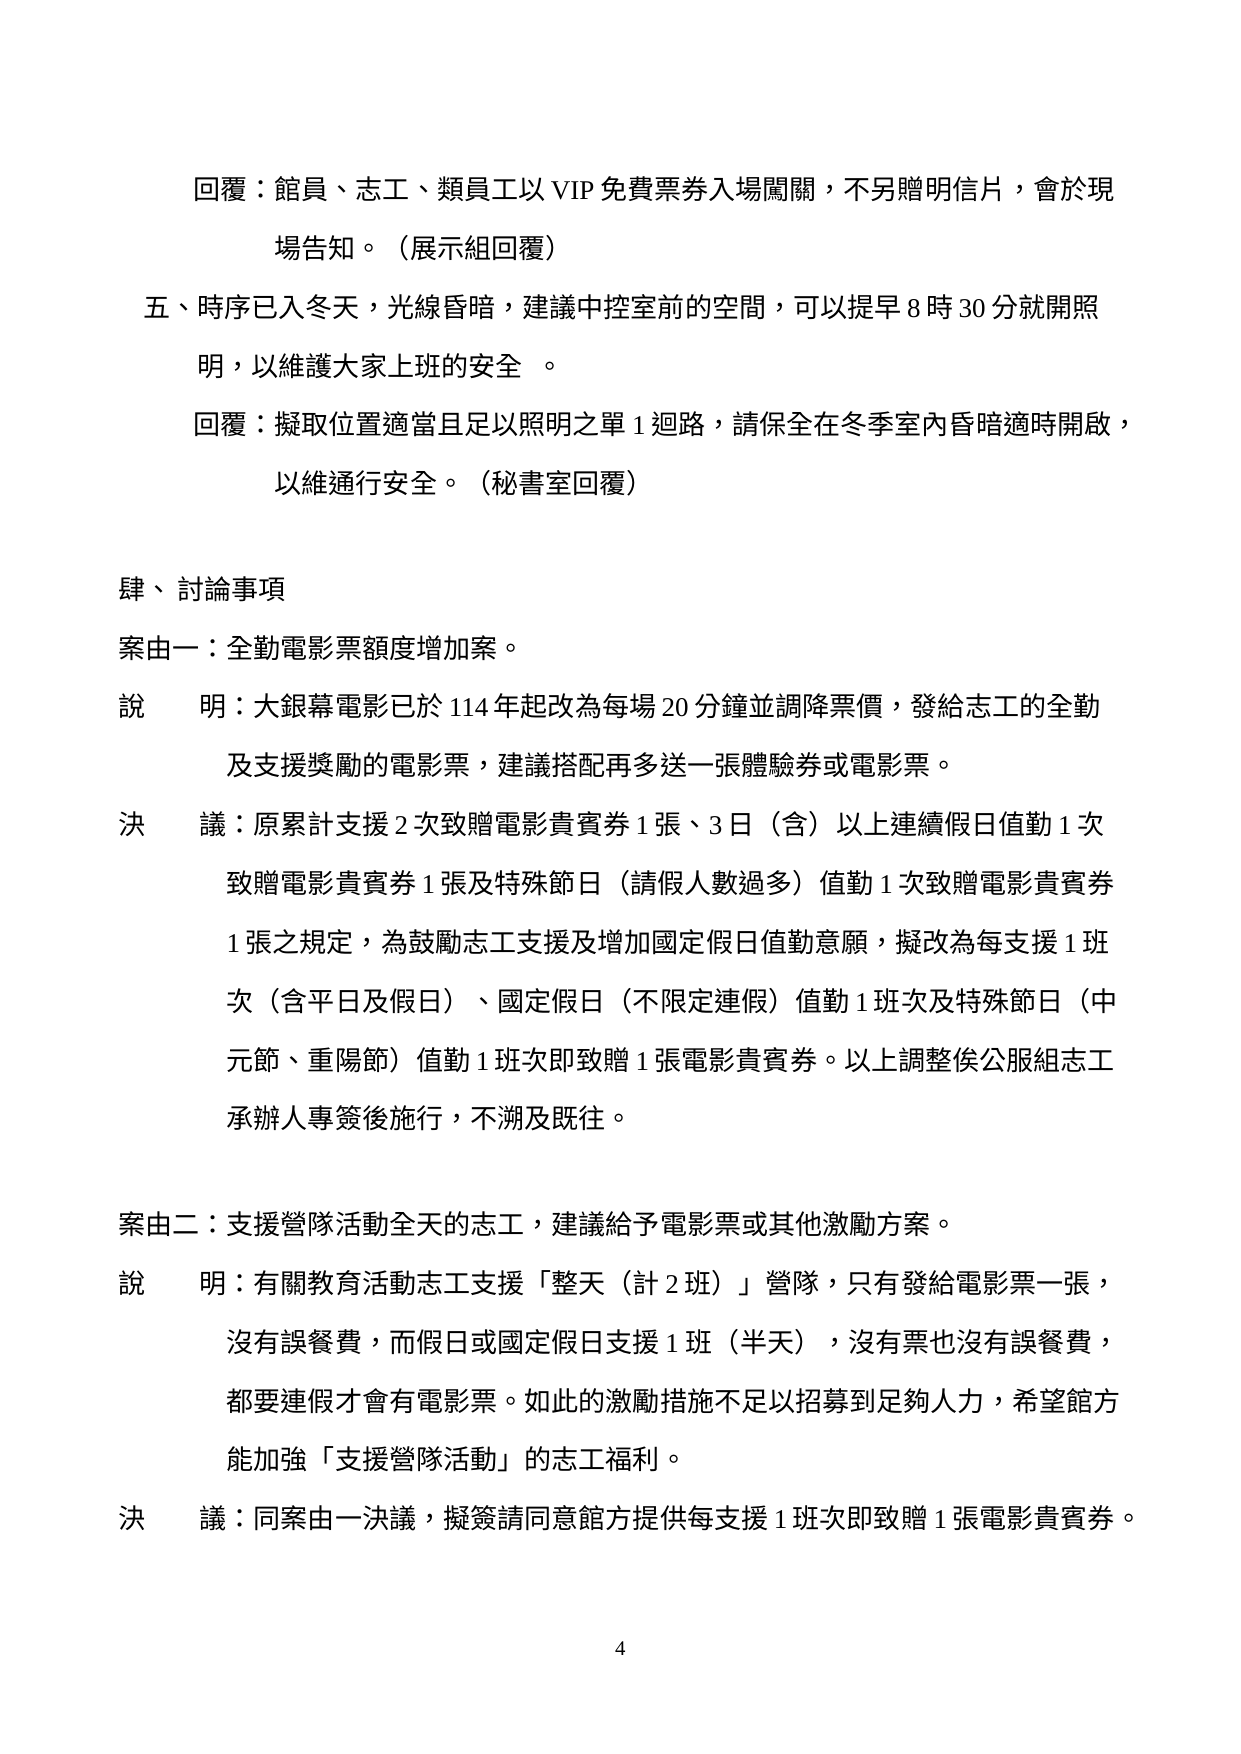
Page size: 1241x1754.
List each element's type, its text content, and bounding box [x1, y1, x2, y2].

text 回覆：館員、志工、類員工以VIP免費票券入場闖關，不另贈明信片，會於現場告知。（展示組回覆） [193, 168, 1122, 266]
text 案由一：全勤電影票額度增加案。 [118, 627, 1122, 666]
text 決 議：同案由一決議，擬簽請同意館方提供每支援1班次即致贈1張電影貴賓券。 [118, 1497, 1122, 1536]
text 五、時序已入冬天，光線昏暗，建議中控室前的空間，可以提早8時30分就開照明，以維護大家上班的安全 。 [143, 286, 1122, 384]
text 回覆：擬取位置適當且足以照明之單1迴路，請保全在冬季室內昏暗適時開啟，以維通行安全。（秘書室回覆） [193, 403, 1122, 501]
text 說 明：大銀幕電影已於114年起改為每場20分鐘並調降票價，發給志工的全勤及支援獎勵的電影票，建議搭配再多送一張體驗券或電影票。 [118, 685, 1122, 783]
text 說 明：有關教育活動志工支援「整天（計2班）」營隊，只有發給電影票一張，沒有誤餐費，而假日或國定假日支援1 班（半天），沒有票也沒有誤餐費，都要連假才會有電影票。如此的激勵措施不足以招募到足夠人力，希望館方能加強「支援營隊活動」的志工福利。 [118, 1262, 1122, 1478]
list 討論事項 [118, 568, 1122, 607]
text 案由二：支援營隊活動全天的志工，建議給予電影票或其他激勵方案。 [118, 1203, 1122, 1242]
text 決 議：原累計支援2次致贈電影貴賓券1張、3日（含）以上連續假日值勤1次致贈電影貴賓券1張及特殊節日（請假人數過多）值勤1次致贈電影貴賓券1張之規定，為鼓勵志工支援及增加國定假日值勤意願，擬改為每支援1班次（含平日及假日）、國定假日（不限定連假）值勤1班次及特殊節日（中元節、重陽節）值勤1班次即致贈1張電影貴賓券。以上調整俟公服組志工承辦人專簽後施行，不溯及既往。 [118, 803, 1122, 1137]
